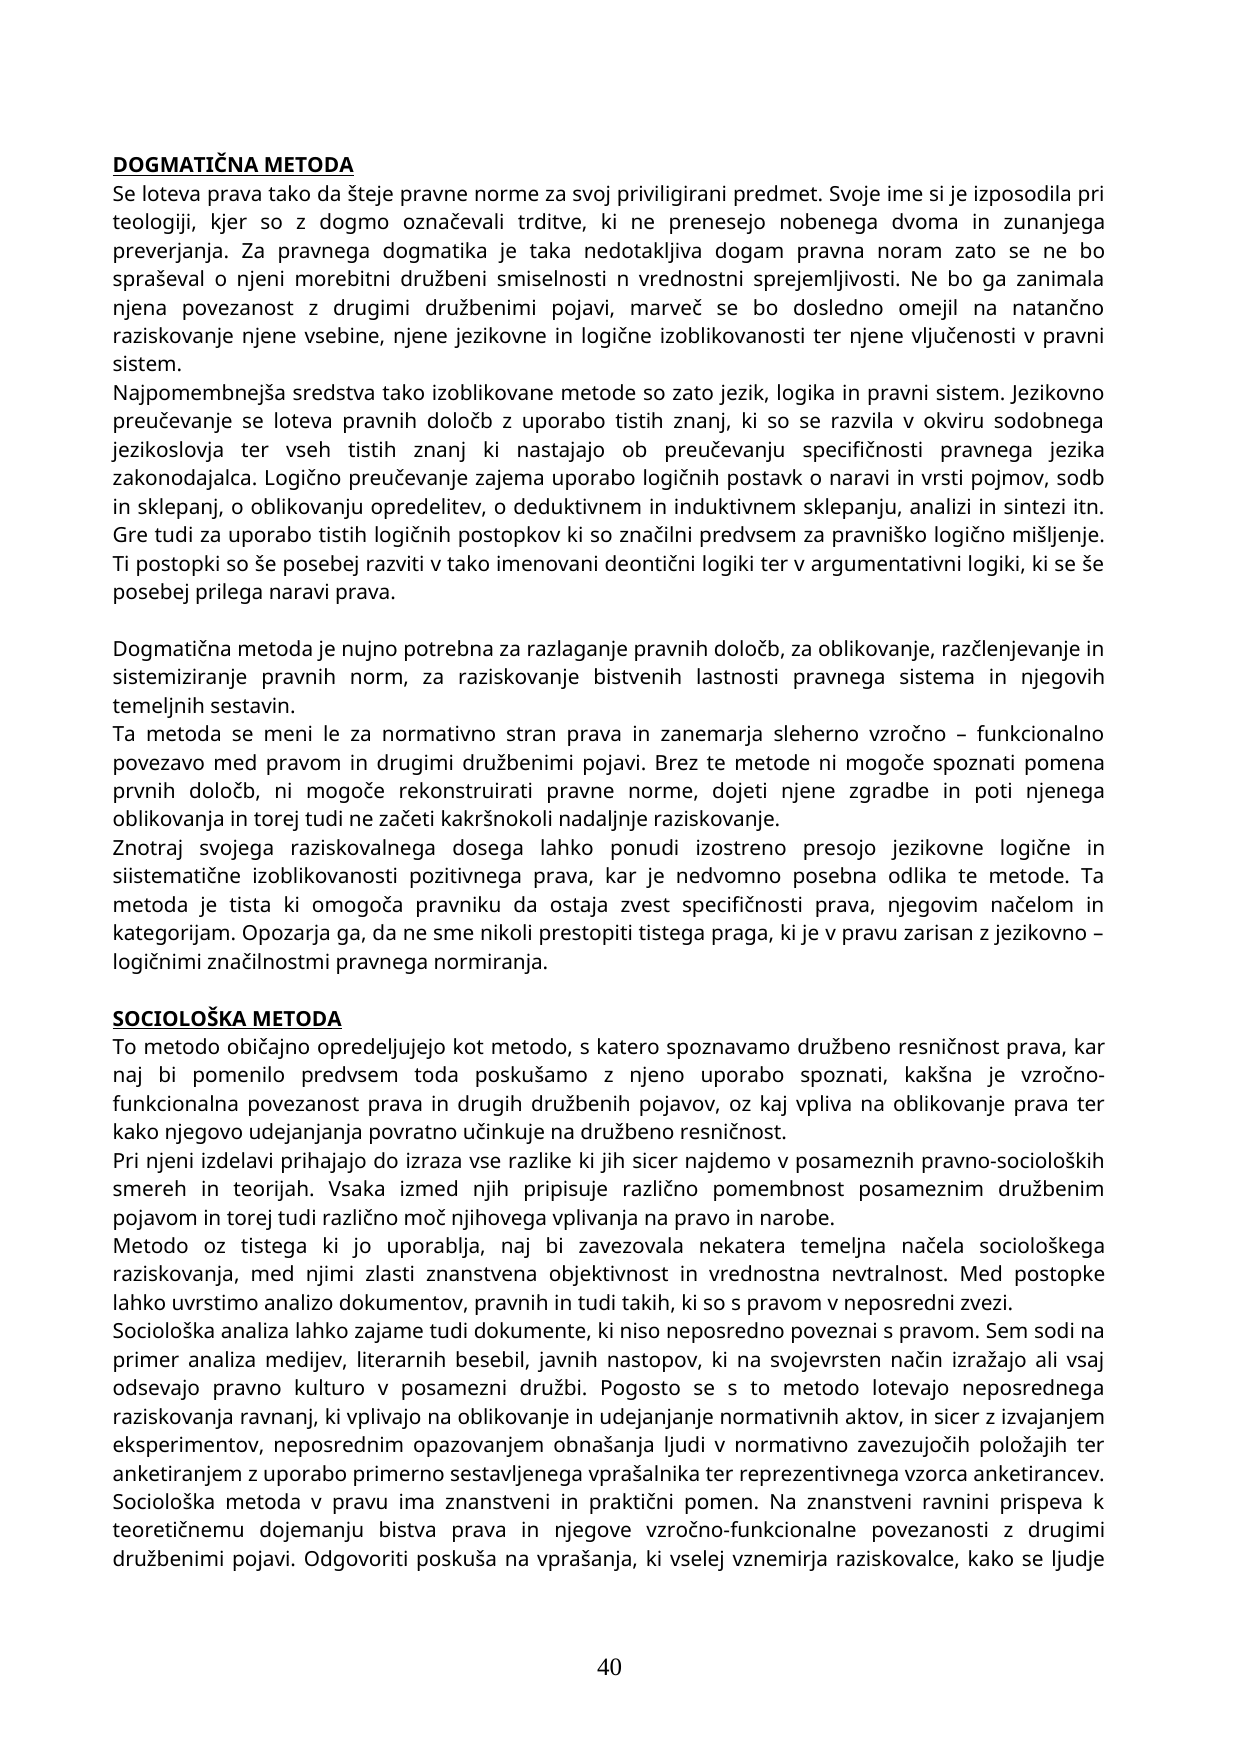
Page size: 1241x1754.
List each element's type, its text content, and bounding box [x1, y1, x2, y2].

text SOCIOLOŠKA METODA [112, 1004, 1106, 1032]
text Metodo oz tistega ki jo uporablja, naj bi zavezovala nekatera temeljna načela sociološkega raziskovanja, med njimi zlasti znanstvena objektivnost in vrednostna nevtralnost. Med postopke lahko uvrstimo analizo dokumentov, pravnih in tudi takih, ki so s pravom v neposredni zvezi. [112, 1231, 1106, 1316]
text Sociološka analiza lahko zajame tudi dokumente, ki niso neposredno poveznai s pravom. Sem sodi na primer analiza medijev, literarnih besebil, javnih nastopov, ki na svojevrsten način izražajo ali vsaj odsevajo pravno kulturo v posamezni družbi. Pogosto se s to metodo lotevajo neposrednega raziskovanja ravnanj, ki vplivajo na oblikovanje in udejanjanje normativnih aktov, in sicer z izvajanjem eksperimentov, neposrednim opazovanjem obnašanja ljudi v normativno zavezujočih položajih ter anketiranjem z uporabo primerno sestavljenega vprašalnika ter reprezentivnega vzorca anketirancev. [112, 1316, 1106, 1487]
text Najpomembnejša sredstva tako izoblikovane metode so zato jezik, logika in pravni sistem. Jezikovno preučevanje se loteva pravnih določb z uporabo tistih znanj, ki so se razvila v okviru sodobnega jezikoslovja ter vseh tistih znanj ki nastajajo ob preučevanju specifičnosti pravnega jezika zakonodajalca. Logično preučevanje zajema uporabo logičnih postavk o naravi in vrsti pojmov, sodb in sklepanj, o oblikovanju opredelitev, o deduktivnem in induktivnem sklepanju, analizi in sintezi itn. Gre tudi za uporabo tistih logičnih postopkov ki so značilni predvsem za pravniško logično mišljenje. Ti postopki so še posebej razviti v tako imenovani deontični logiki ter v argumentativni logiki, ki se še posebej prilega naravi prava. [112, 378, 1106, 606]
text Pri njeni izdelavi prihajajo do izraza vse razlike ki jih sicer najdemo v posameznih pravno-socioloških smereh in teorijah. Vsaka izmed njih pripisuje različno pomembnost posameznim družbenim pojavom in torej tudi različno moč njihovega vplivanja na pravo in narobe. [112, 1146, 1106, 1231]
text To metodo običajno opredeljujejo kot metodo, s katero spoznavamo družbeno resničnost prava, kar naj bi pomenilo predvsem toda poskušamo z njeno uporabo spoznati, kakšna je vzročno-funkcionalna povezanost prava in drugih družbenih pojavov, oz kaj vpliva na oblikovanje prava ter kako njegovo udejanjanja povratno učinkuje na družbeno resničnost. [112, 1032, 1106, 1146]
text DOGMATIČNA METODA [112, 151, 1106, 179]
text Dogmatična metoda je nujno potrebna za razlaganje pravnih določb, za oblikovanje, razčlenjevanje in sistemiziranje pravnih norm, za raziskovanje bistvenih lastnosti pravnega sistema in njegovih temeljnih sestavin. [112, 634, 1106, 719]
text Ta metoda se meni le za normativno stran prava in zanemarja sleherno vzročno – funkcionalno povezavo med pravom in drugimi družbenimi pojavi. Brez te metode ni mogoče spoznati pomena prvnih določb, ni mogoče rekonstruirati pravne norme, dojeti njene zgradbe in poti njenega oblikovanja in torej tudi ne začeti kakršnokoli nadaljnje raziskovanje. [112, 719, 1106, 833]
text Sociološka metoda v pravu ima znanstveni in praktični pomen. Na znanstveni ravnini prispeva k teoretičnemu dojemanju bistva prava in njegove vzročno-funkcionalne povezanosti z drugimi družbenimi pojavi. Odgovoriti poskuša na vprašanja, ki vselej vznemirja raziskovalce, kako se ljudje [112, 1487, 1106, 1572]
text Znotraj svojega raziskovalnega dosega lahko ponudi izostreno presojo jezikovne logične in siistematične izoblikovanosti pozitivnega prava, kar je nedvomno posebna odlika te metode. Ta metoda je tista ki omogoča pravniku da ostaja zvest specifičnosti prava, njegovim načelom in kategorijam. Opozarja ga, da ne sme nikoli prestopiti tistega praga, ki je v pravu zarisan z jezikovno – logičnimi značilnostmi pravnega normiranja. [112, 833, 1106, 975]
text Se loteva prava tako da šteje pravne norme za svoj priviligirani predmet. Svoje ime si je izposodila pri teologiji, kjer so z dogmo označevali trditve, ki ne prenesejo nobenega dvoma in zunanjega preverjanja. Za pravnega dogmatika je taka nedotakljiva dogam pravna noram zato se ne bo spraševal o njeni morebitni družbeni smiselnosti n vrednostni sprejemljivosti. Ne bo ga zanimala njena povezanost z drugimi družbenimi pojavi, marveč se bo dosledno omejil na natančno raziskovanje njene vsebine, njene jezikovne in logične izoblikovanosti ter njene vljučenosti v pravni sistem. [112, 179, 1106, 378]
